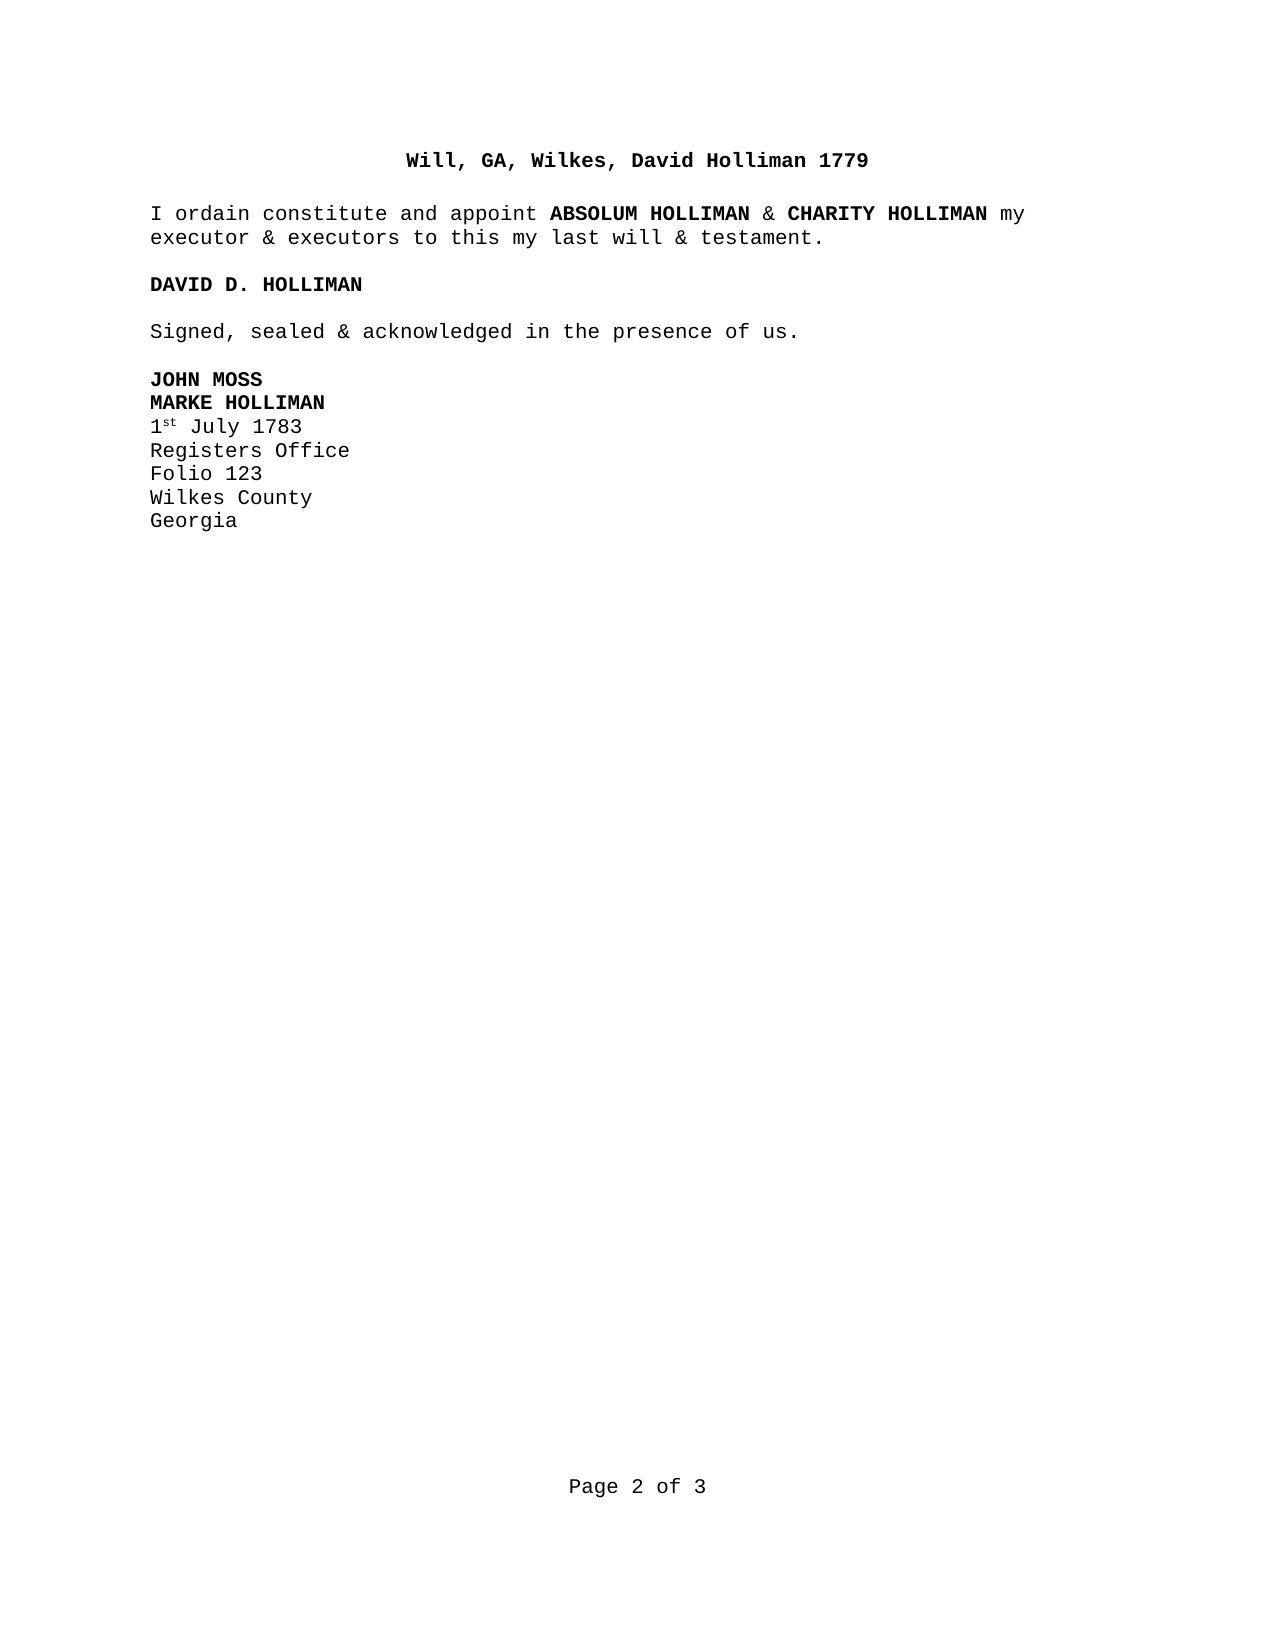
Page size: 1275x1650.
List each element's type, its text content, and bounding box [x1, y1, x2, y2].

text Wilkes County [150, 487, 1125, 511]
text Registers Office [150, 439, 1125, 463]
text Signed, Sealed & Acknowledged in the Presence of us. [150, 321, 1125, 345]
text 1st July 1783 [150, 416, 1125, 439]
text Georgia [150, 511, 1125, 534]
text Marke Holliman [150, 392, 1125, 416]
text I Ordain Constitute and Appoint ABSOLUM HOLLIMAN & CHARITY HOLLIMAN My Executor & Executors to this My Last Will & Testament. [150, 203, 1125, 250]
text Folio 123 [150, 463, 1125, 487]
text John Moss [150, 369, 1125, 392]
text DAVID D. HOLLIMAN [150, 274, 1125, 298]
